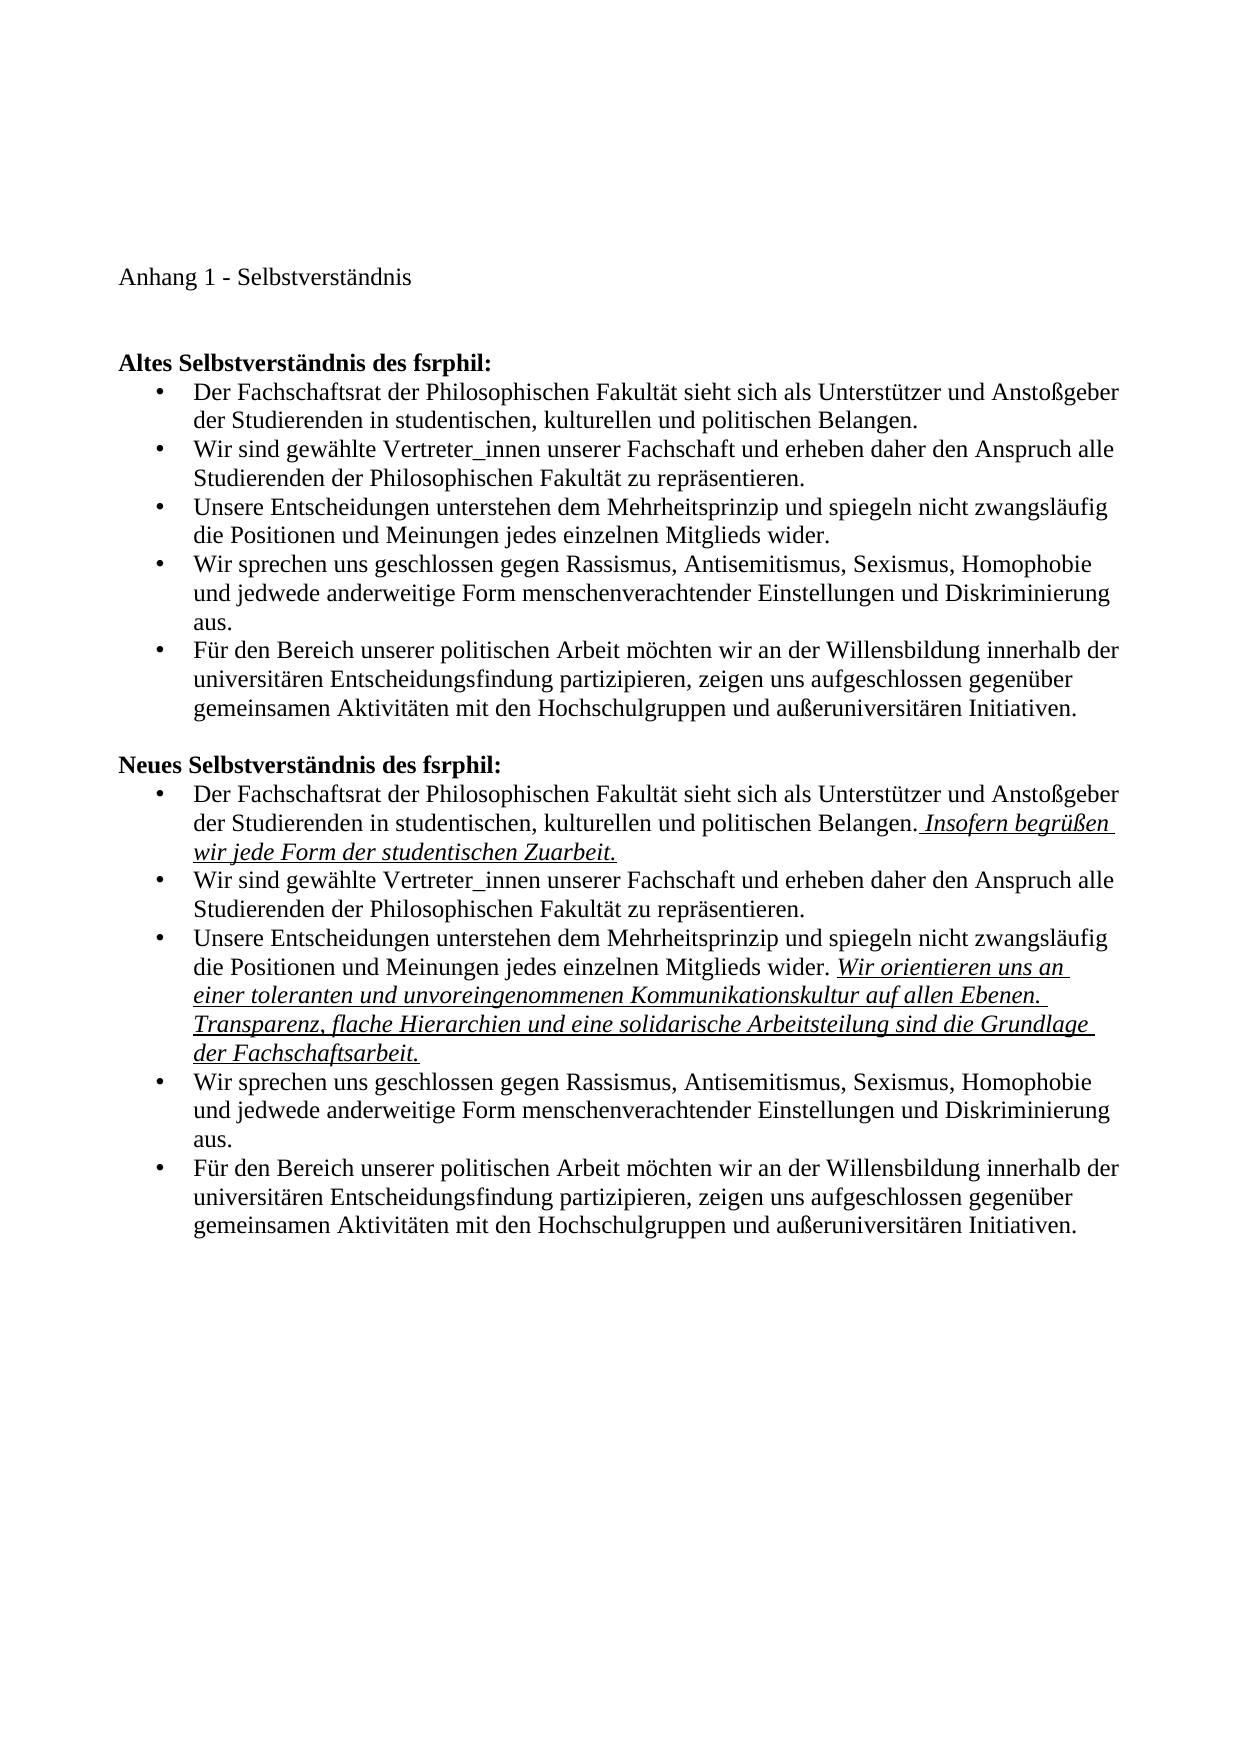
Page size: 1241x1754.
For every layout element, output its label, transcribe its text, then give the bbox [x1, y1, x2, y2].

list Der Fachschaftsrat der Philosophischen Fakultät sieht sich als Unterstützer und Anstoßgeber der Studierenden in studentischen, kulturellen und politischen Belangen. Insofern begrüßen wir jede Form der studentischen Zuarbeit. [156, 779, 1122, 866]
text Altes Selbstverständnis des fsrphil: [118, 348, 1122, 377]
text Anhang 1 - Selbstverständnis [118, 262, 1122, 291]
list Wir sprechen uns geschlossen gegen Rassismus, Antisemitismus, Sexismus, Homophobie und jedwede anderweitige Form menschenverachtender Einstellungen und Diskriminierung aus. [156, 1067, 1122, 1153]
list Unsere Entscheidungen unterstehen dem Mehrheitsprinzip und spiegeln nicht zwangsläufig die Positionen und Meinungen jedes einzelnen Mitglieds wider. Wir orientieren uns an einer toleranten und unvoreingenommenen Kommunikationskultur auf allen Ebenen. Transparenz, flache Hierarchien und eine solidarische Arbeitsteilung sind die Grundlage der Fachschaftsarbeit. [156, 923, 1122, 1067]
list Unsere Entscheidungen unterstehen dem Mehrheitsprinzip und spiegeln nicht zwangsläufig die Positionen und Meinungen jedes einzelnen Mitglieds wider. [156, 492, 1122, 549]
list Wir sind gewählte Vertreter_innen unserer Fachschaft und erheben daher den Anspruch alle Studierenden der Philosophischen Fakultät zu repräsentieren. [156, 434, 1122, 492]
list Für den Bereich unserer politischen Arbeit möchten wir an der Willensbildung innerhalb der universitären Entscheidungsfindung partizipieren, zeigen uns aufgeschlossen gegenüber gemeinsamen Aktivitäten mit den Hochschulgruppen und außeruniversitären Initiativen. [156, 1153, 1122, 1239]
list Wir sind gewählte Vertreter_innen unserer Fachschaft und erheben daher den Anspruch alle Studierenden der Philosophischen Fakultät zu repräsentieren. [156, 866, 1122, 923]
text Neues Selbstverständnis des fsrphil: [118, 751, 1122, 779]
list Für den Bereich unserer politischen Arbeit möchten wir an der Willensbildung innerhalb der universitären Entscheidungsfindung partizipieren, zeigen uns aufgeschlossen gegenüber gemeinsamen Aktivitäten mit den Hochschulgruppen und außeruniversitären Initiativen. [156, 636, 1122, 722]
list Der Fachschaftsrat der Philosophischen Fakultät sieht sich als Unterstützer und Anstoßgeber der Studierenden in studentischen, kulturellen und politischen Belangen. [156, 377, 1122, 434]
list Wir sprechen uns geschlossen gegen Rassismus, Antisemitismus, Sexismus, Homophobie und jedwede anderweitige Form menschenverachtender Einstellungen und Diskriminierung aus. [156, 549, 1122, 636]
